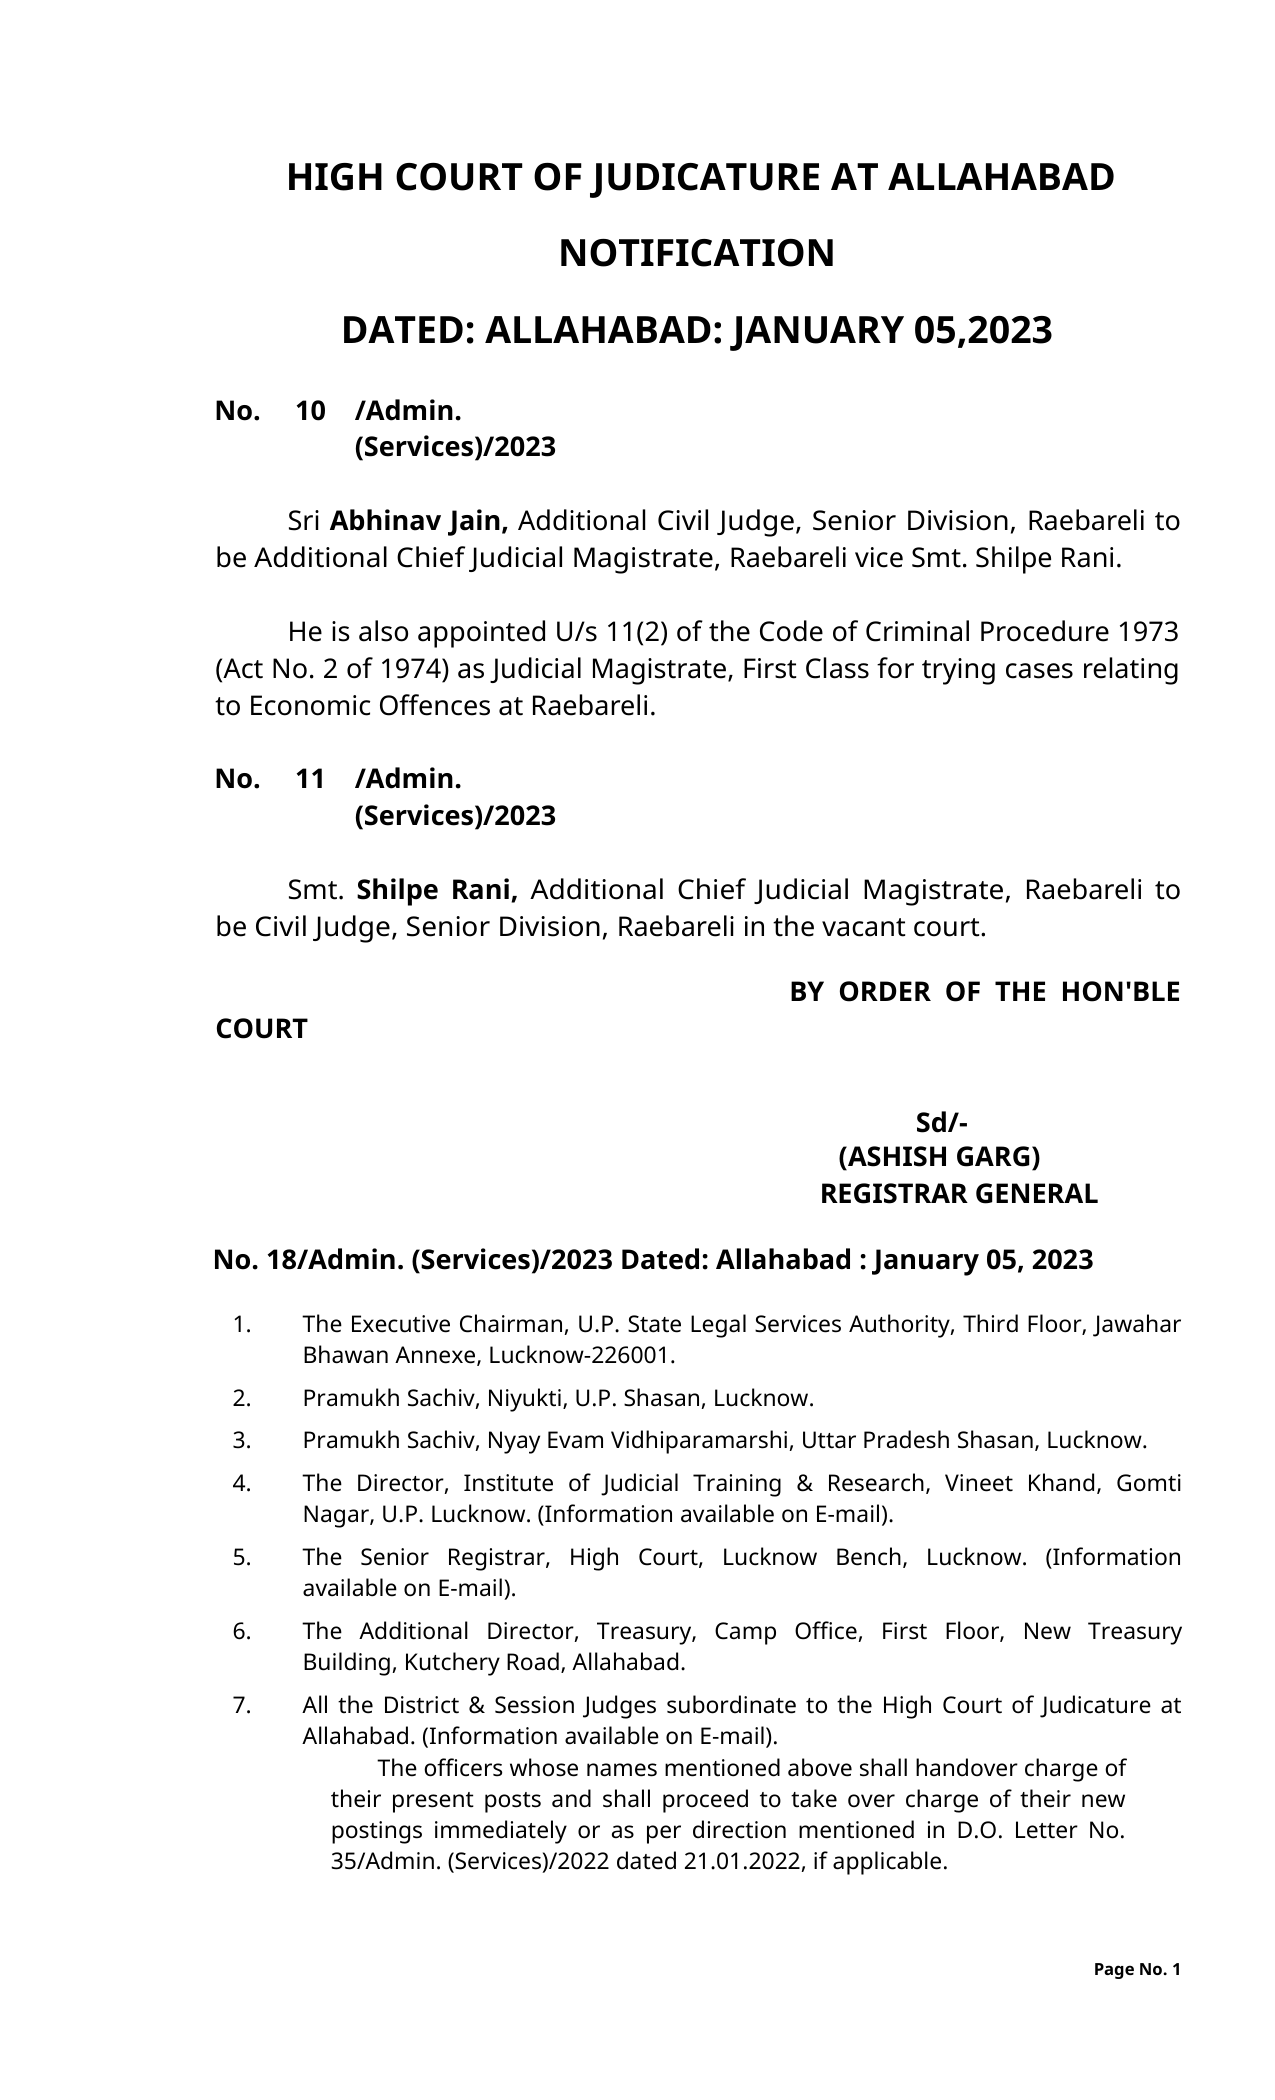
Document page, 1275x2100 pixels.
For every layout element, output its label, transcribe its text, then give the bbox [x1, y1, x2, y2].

table_header /Admin. (Services)/2023 [343, 391, 672, 465]
table_header [227, 1302, 297, 1376]
text BY ORDER OF THE HON'BLE COURT [215, 973, 1181, 1047]
text No. 18/Admin. (Services)/2023 Dated: Allahabad : January 05, 2023 [62, 1248, 1181, 1275]
table_header The Executive Chairman, U.P. State Legal Services Authority, Third Floor, Jawahar Bhawan Annexe, Lucknow-226001. [297, 1302, 1189, 1376]
table_cell All the District & Session Judges subordinate to the High Court of Judicature at Allahabad. (Information available on E-mail). The officers whose names mentioned above shall handover charge of their present posts and shall proceed to take over charge of their new postings immediately or as per direction mentioned in D.O. Letter No. 35/Admin. (Services)/2022 dated 21.01.2022, if applicable. [297, 1683, 1189, 1913]
table_cell [227, 1461, 297, 1535]
table_cell [227, 1609, 297, 1683]
subtitle NOTIFICATION [212, 227, 1181, 278]
table_cell [227, 1419, 297, 1461]
text He is also appointed U/s 11(2) of the Code of Criminal Procedure 1973 (Act No. 2 of 1974) as Judicial Magistrate, First Class for trying cases relating to Economic Offences at Raebareli. [215, 612, 1181, 723]
table_header 10 [276, 391, 343, 465]
table_cell [227, 1683, 297, 1913]
table_cell Pramukh Sachiv, Niyukti, U.P. Shasan, Lucknow. [297, 1376, 1189, 1419]
table_header 11 [276, 760, 343, 833]
subtitle DATED: ALLAHABAD: JANUARY 05,2023 [212, 303, 1181, 354]
text (ASHISH GARG) [175, 1137, 1209, 1174]
title HIGH COURT OF JUDICATURE AT ALLAHABAD [212, 150, 1189, 201]
text Sd/- [212, 1111, 1181, 1137]
table_cell The Additional Director, Treasury, Camp Office, First Floor, New Treasury Building, Kutchery Road, Allahabad. [297, 1609, 1189, 1683]
text Sri Abhinav Jain, Additional Civil Judge, Senior Division, Raebareli to be Additional Chief Judicial Magistrate, Raebareli vice Smt. Shilpe Rani. [215, 502, 1181, 575]
table_cell Pramukh Sachiv, Nyay Evam Vidhiparamarshi, Uttar Pradesh Shasan, Lucknow. [297, 1419, 1189, 1461]
table_cell The Director, Institute of Judicial Training & Research, Vineet Khand, Gomti Nagar, U.P. Lucknow. (Information available on E-mail). [297, 1461, 1189, 1535]
table_header No. [203, 760, 276, 833]
text Smt. Shilpe Rani, Additional Chief Judicial Magistrate, Raebareli to be Civil Judge, Senior Division, Raebareli in the vacant court. [215, 870, 1181, 944]
table_header No. [203, 391, 276, 465]
text REGISTRAR GENERAL [215, 1174, 1181, 1211]
table_cell The Senior Registrar, High Court, Lucknow Bench, Lucknow. (Information available on E-mail). [297, 1535, 1189, 1609]
table_cell [227, 1535, 297, 1609]
table_cell [227, 1376, 297, 1419]
table_header /Admin. (Services)/2023 [343, 760, 672, 833]
